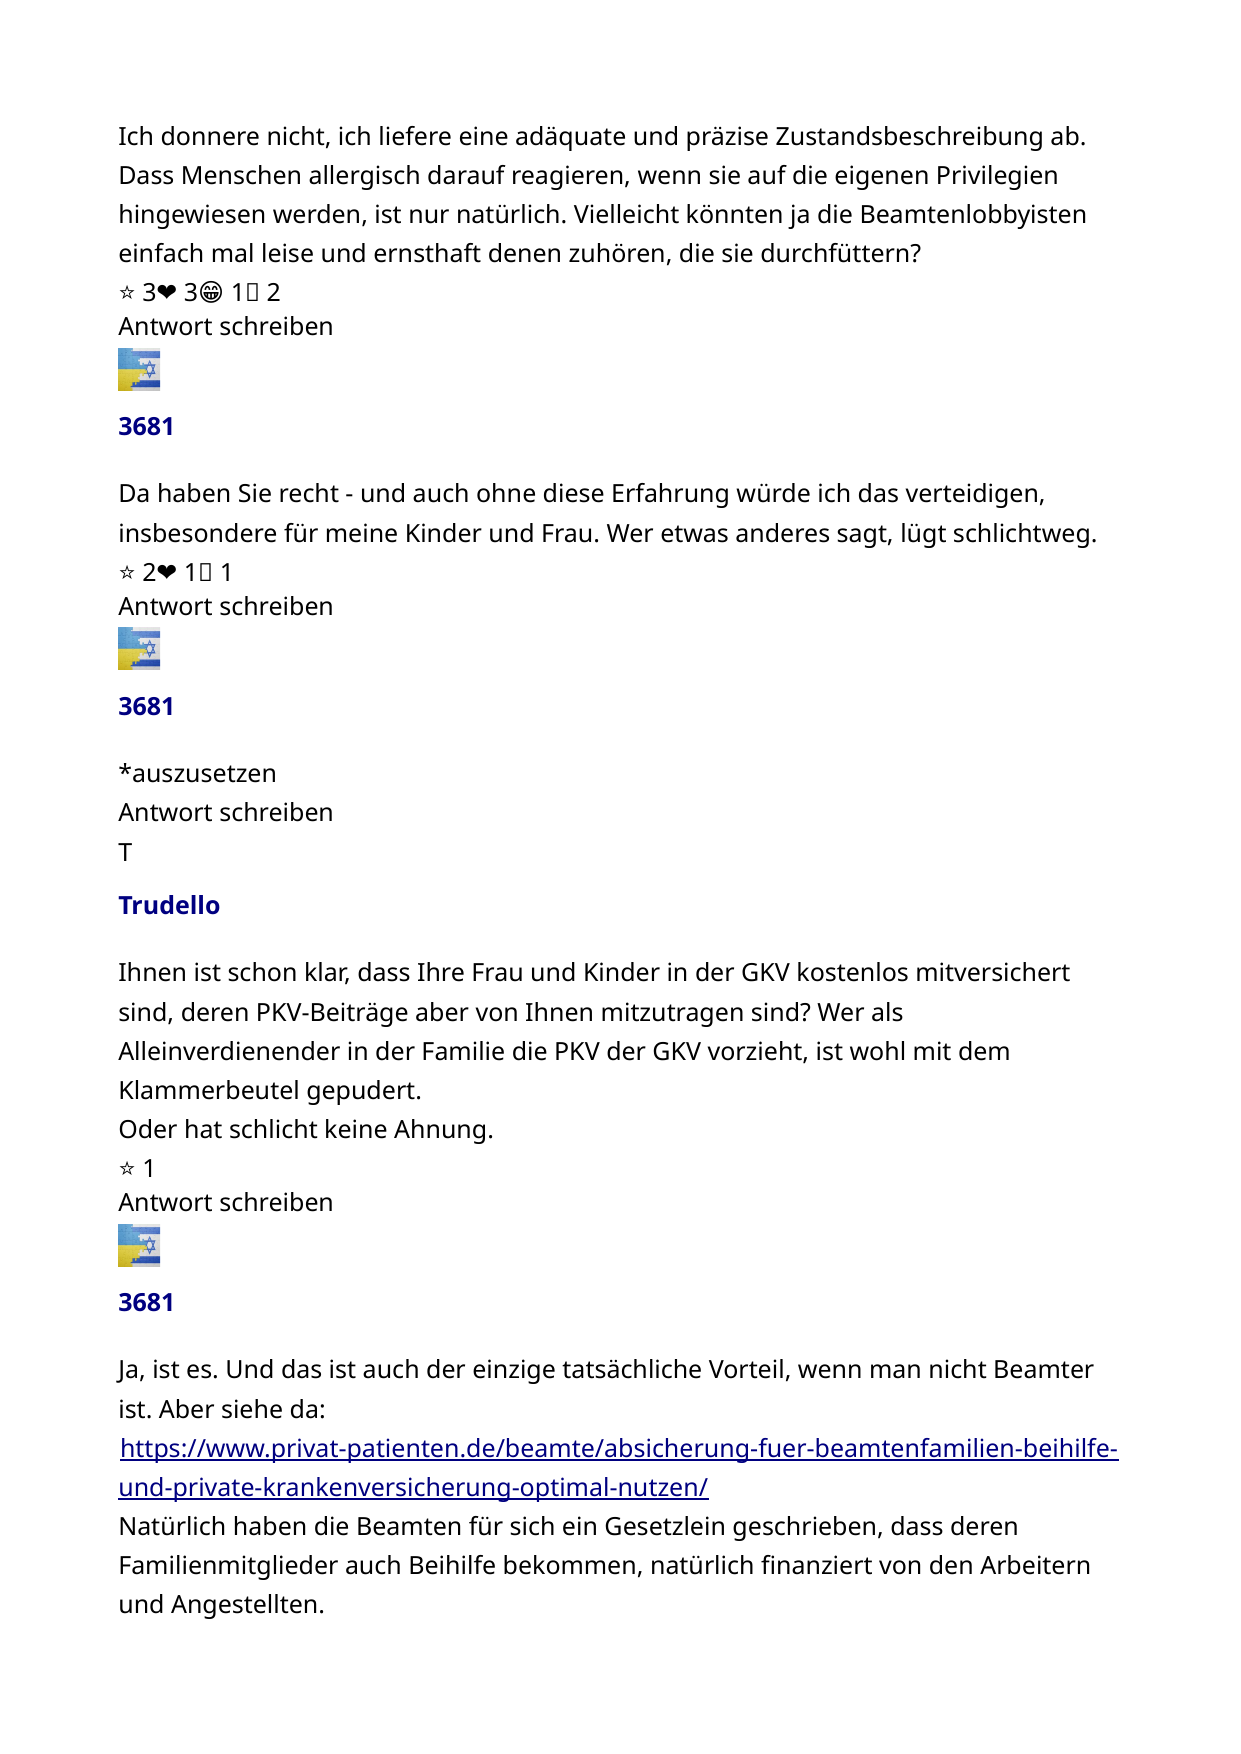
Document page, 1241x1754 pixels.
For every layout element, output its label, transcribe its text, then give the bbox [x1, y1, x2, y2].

text Oder hat schlicht keine Ahnung. [118, 1112, 1122, 1146]
text https://www.privat-patienten.de/beamte/absicherung-fuer-beamtenfamilien-beihilfe-und-private-krankenversicherung-optimal-nutzen/ [118, 1431, 1122, 1504]
text Ich donnere nicht, ich liefere eine adäquate und präzise Zustandsbeschreibung ab. Dass Menschen allergisch darauf reagieren, wenn sie auf die eigenen Privilegien hingewiesen werden, ist nur natürlich. Vielleicht könnten ja die Beamtenlobbyisten einfach mal leise und ernsthaft denen zuhören, die sie durchfüttern? [118, 118, 1122, 270]
text Antwort schreiben [118, 309, 1122, 343]
text ⭐️ 3❤️ 3😁 1🤨 2 [118, 275, 1122, 309]
text *auszusetzen [118, 756, 1122, 790]
picture [118, 1224, 161, 1267]
subtitle 3681 [118, 689, 1122, 723]
subtitle 3681 [118, 1285, 1122, 1319]
text ⭐️ 1 [118, 1151, 1122, 1185]
text Antwort schreiben [118, 1185, 1122, 1219]
text Natürlich haben die Beamten für sich ein Gesetzlein geschrieben, dass deren Familienmitglieder auch Beihilfe bekommen, natürlich finanziert von den Arbeitern und Angestellten. [118, 1509, 1122, 1621]
text Ihnen ist schon klar, dass Ihre Frau und Kinder in der GKV kostenlos mitversichert sind, deren PKV-Beiträge aber von Ihnen mitzutragen sind? Wer als Alleinverdienender in der Familie die PKV der GKV vorzieht, ist wohl mit dem Klammerbeutel gepudert. [118, 955, 1122, 1107]
text Antwort schreiben [118, 795, 1122, 829]
picture [118, 348, 161, 391]
text Ja, ist es. Und das ist auch der einzige tatsächliche Vorteil, wenn man nicht Beamter ist. Aber siehe da: [118, 1352, 1122, 1425]
subtitle Trudello [118, 888, 1122, 922]
text Antwort schreiben [118, 588, 1122, 623]
picture [118, 627, 161, 670]
subtitle 3681 [118, 409, 1122, 443]
text Da haben Sie recht - und auch ohne diese Erfahrung würde ich das verteidigen, insbesondere für meine Kinder und Frau. Wer etwas anderes sagt, lügt schlichtweg. [118, 476, 1122, 549]
text ⭐️ 2❤️ 1🤨 1 [118, 554, 1122, 588]
text T [118, 834, 1122, 868]
